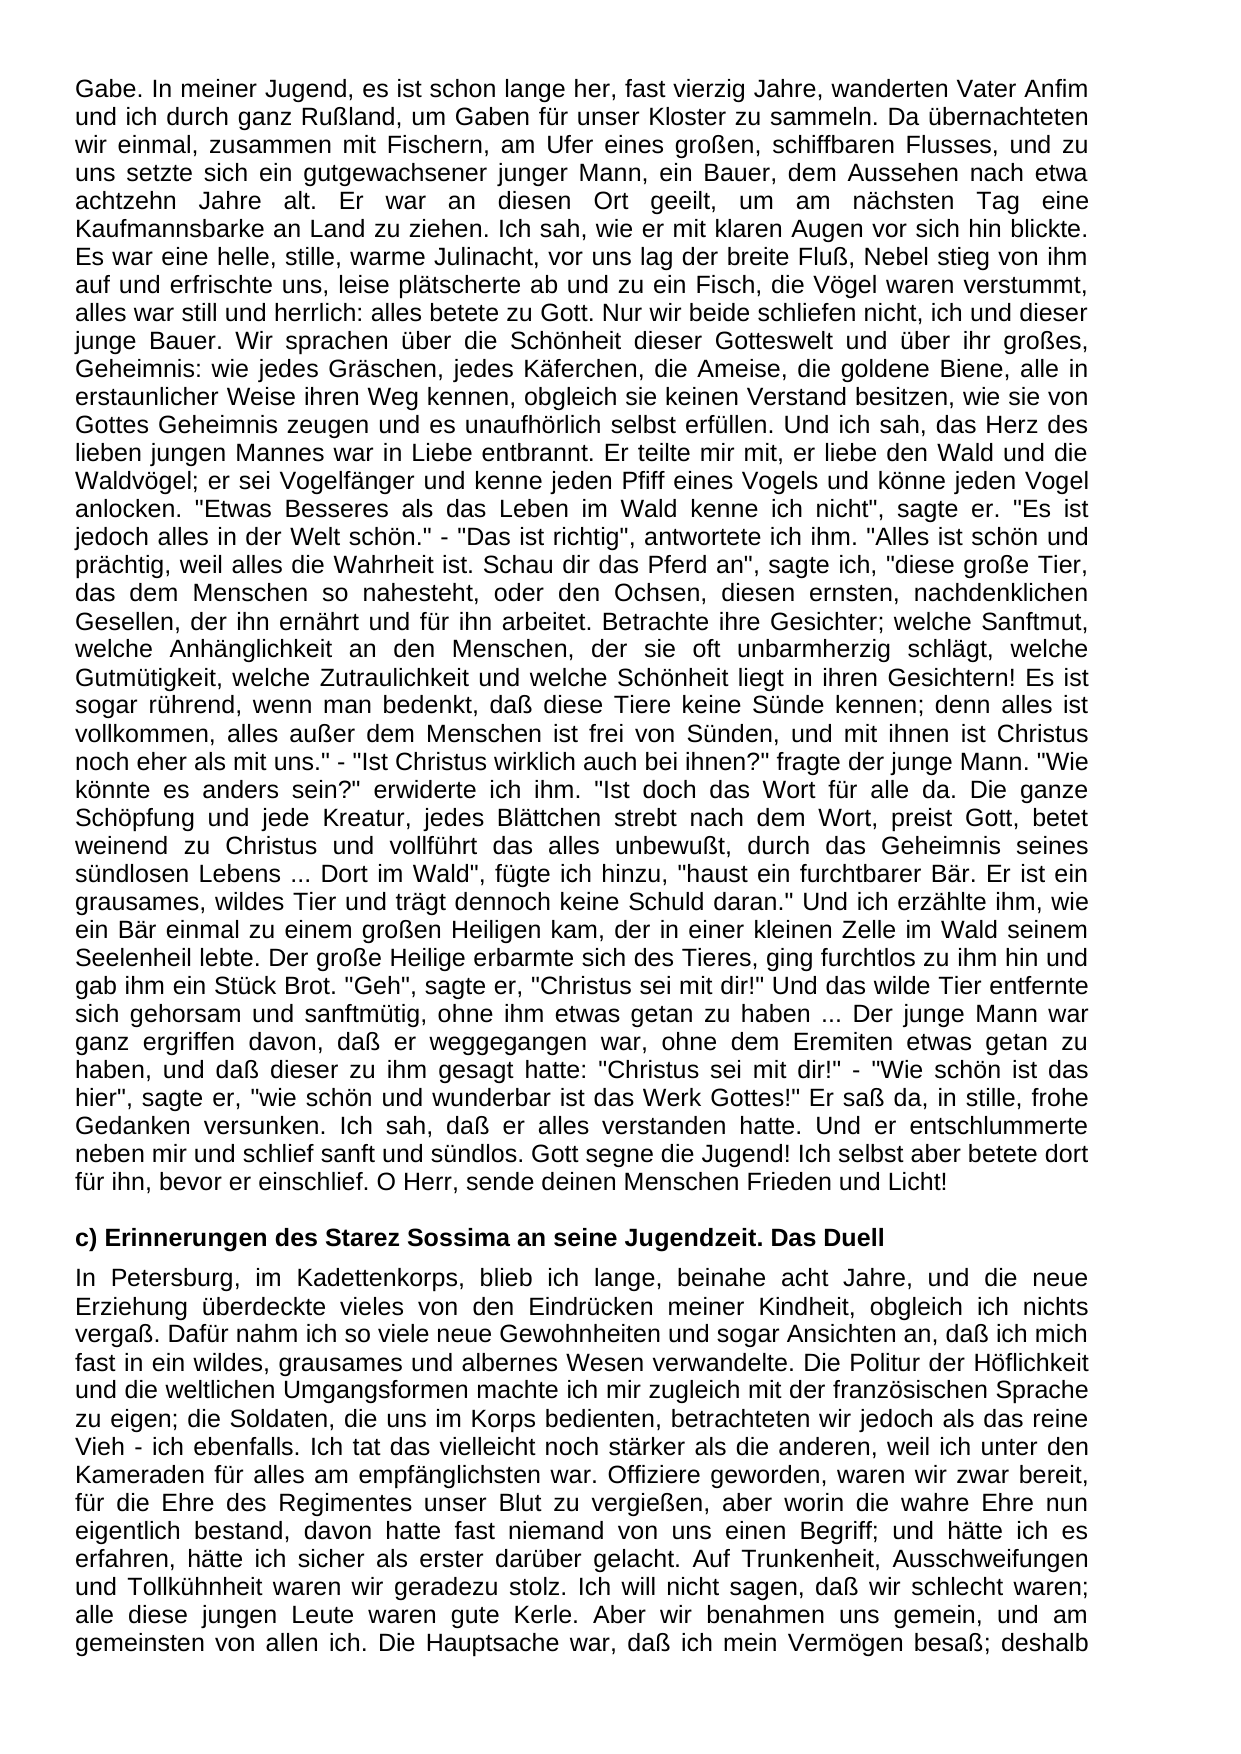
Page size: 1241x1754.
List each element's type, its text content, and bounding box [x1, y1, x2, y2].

text In Petersburg, im Kadettenkorps, blieb ich lange, beinahe acht Jahre, und die neue Erziehung überdeckte vieles von den Eindrücken meiner Kindheit, obgleich ich nichts vergaß. Dafür nahm ich so viele neue Gewohnheiten und sogar Ansichten an, daß ich mich fast in ein wildes, grausames und albernes Wesen verwandelte. Die Politur der Höflichkeit und die weltlichen Umgangsformen machte ich mir zugleich mit der französischen Sprache zu eigen; die Soldaten, die uns im Korps bedienten, betrachteten wir jedoch als das reine Vieh - ich ebenfalls. Ich tat das vielleicht noch stärker als die anderen, weil ich unter den Kameraden für alles am empfänglichsten war. Offiziere geworden, waren wir zwar bereit, für die Ehre des Regimentes unser Blut zu vergießen, aber worin die wahre Ehre nun eigentlich bestand, davon hatte fast niemand von uns einen Begriff; und hätte ich es erfahren, hätte ich sicher als erster darüber gelacht. Auf Trunkenheit, Ausschweifungen und Tollkühnheit waren wir geradezu stolz. Ich will nicht sagen, daß wir schlecht waren; alle diese jungen Leute waren gute Kerle. Aber wir benahmen uns gemein, und am gemeinsten von allen ich. Die Hauptsache war, daß ich mein Vermögen besaß; deshalb [75, 1264, 1091, 1657]
text Gabe. In meiner Jugend, es ist schon lange her, fast vierzig Jahre, wanderten Vater Anfim und ich durch ganz Rußland, um Gaben für unser Kloster zu sammeln. Da übernachteten wir einmal, zusammen mit Fischern, am Ufer eines großen, schiffbaren Flusses, und zu uns setzte sich ein gutgewachsener junger Mann, ein Bauer, dem Aussehen nach etwa achtzehn Jahre alt. Er war an diesen Ort geeilt, um am nächsten Tag eine Kaufmannsbarke an Land zu ziehen. Ich sah, wie er mit klaren Augen vor sich hin blickte. Es war eine helle, stille, warme Julinacht, vor uns lag der breite Fluß, Nebel stieg von ihm auf und erfrischte uns, leise plätscherte ab und zu ein Fisch, die Vögel waren verstummt, alles war still und herrlich: alles betete zu Gott. Nur wir beide schliefen nicht, ich und dieser junge Bauer. Wir sprachen über die Schönheit dieser Gotteswelt und über ihr großes, Geheimnis: wie jedes Gräschen, jedes Käferchen, die Ameise, die goldene Biene, alle in erstaunlicher Weise ihren Weg kennen, obgleich sie keinen Verstand besitzen, wie sie von Gottes Geheimnis zeugen und es unaufhörlich selbst erfüllen. Und ich sah, das Herz des lieben jungen Mannes war in Liebe entbrannt. Er teilte mir mit, er liebe den Wald und die Waldvögel; er sei Vogelfänger und kenne jeden Pfiff eines Vogels und könne jeden Vogel anlocken. "Etwas Besseres als das Leben im Wald kenne ich nicht", sagte er. "Es ist jedoch alles in der Welt schön." - "Das ist richtig", antwortete ich ihm. "Alles ist schön und prächtig, weil alles die Wahrheit ist. Schau dir das Pferd an", sagte ich, "diese große Tier, das dem Menschen so nahesteht, oder den Ochsen, diesen ernsten, nachdenklichen Gesellen, der ihn ernährt und für ihn arbeitet. Betrachte ihre Gesichter; welche Sanftmut, welche Anhänglichkeit an den Menschen, der sie oft unbarmherzig schlägt, welche Gutmütigkeit, welche Zutraulichkeit und welche Schönheit liegt in ihren Gesichtern! Es ist sogar rührend, wenn man bedenkt, daß diese Tiere keine Sünde kennen; denn alles ist vollkommen, alles außer dem Menschen ist frei von Sünden, und mit ihnen ist Christus noch eher als mit uns." - "Ist Christus wirklich auch bei ihnen?" fragte der junge Mann. "Wie könnte es anders sein?" erwiderte ich ihm. "Ist doch das Wort für alle da. Die ganze Schöpfung und jede Kreatur, jedes Blättchen strebt nach dem Wort, preist Gott, betet weinend zu Christus und vollführt das alles unbewußt, durch das Geheimnis seines sündlosen Lebens ... Dort im Wald", fügte ich hinzu, "haust ein furchtbarer Bär. Er ist ein grausames, wildes Tier und trägt dennoch keine Schuld daran." Und ich erzählte ihm, wie ein Bär einmal zu einem großen Heiligen kam, der in einer kleinen Zelle im Wald seinem Seelenheil lebte. Der große Heilige erbarmte sich des Tieres, ging furchtlos zu ihm hin und gab ihm ein Stück Brot. "Geh", sagte er, "Christus sei mit dir!" Und das wilde Tier entfernte sich gehorsam und sanftmütig, ohne ihm etwas getan zu haben ... Der junge Mann war ganz ergriffen davon, daß er weggegangen war, ohne dem Eremiten etwas getan zu haben, und daß dieser zu ihm gesagt hatte: "Christus sei mit dir!" - "Wie schön ist das hier", sagte er, "wie schön und wunderbar ist das Werk Gottes!" Er saß da, in stille, frohe Gedanken versunken. Ich sah, daß er alles verstanden hatte. Und er entschlummerte neben mir und schlief sanft und sündlos. Gott segne die Jugend! Ich selbst aber betete dort für ihn, bevor er einschlief. O Herr, sende deinen Menschen Frieden und Licht! [75, 75, 1091, 1196]
text c) Erinnerungen des Starez Sossima an seine Jugendzeit. Das Duell [75, 1224, 1091, 1252]
